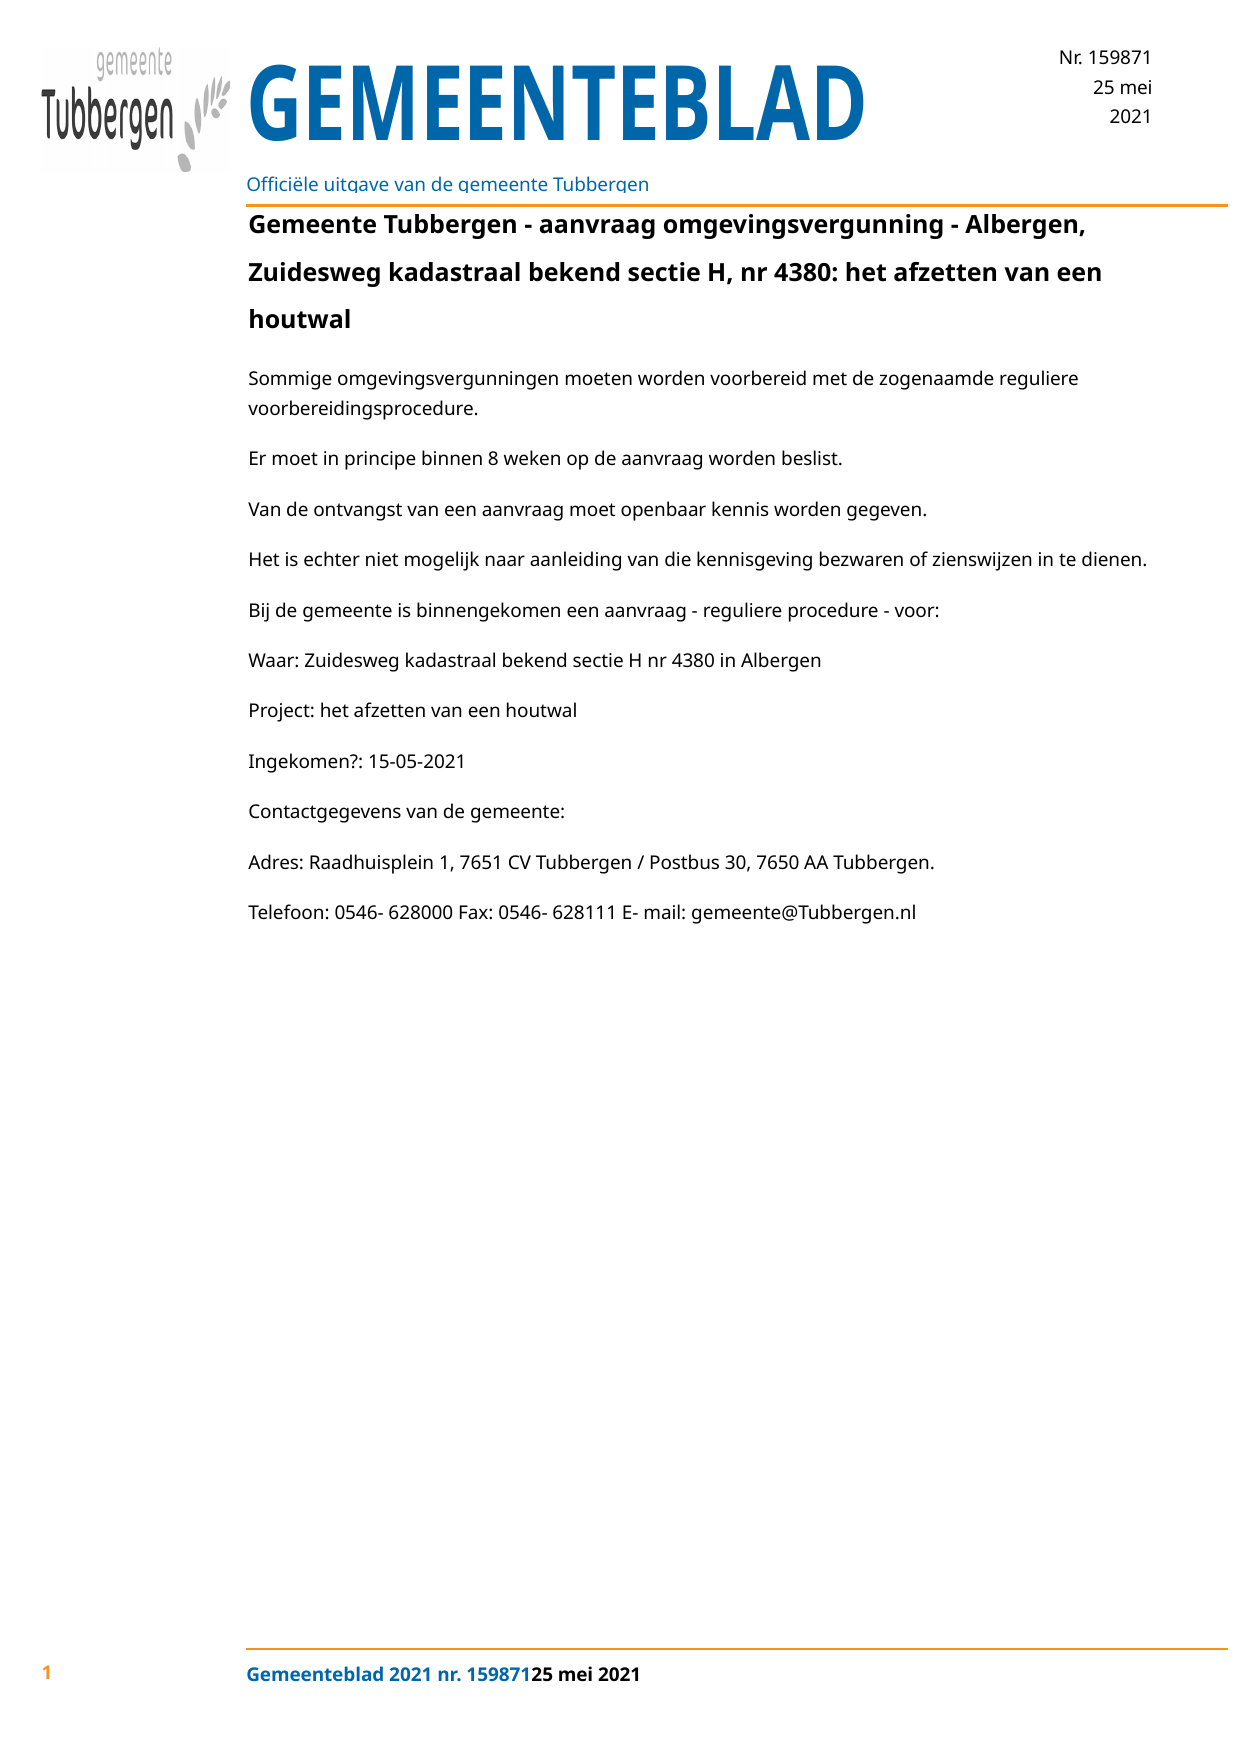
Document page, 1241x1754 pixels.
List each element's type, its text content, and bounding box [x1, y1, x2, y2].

text Contactgegevens van de gemeente: [248, 798, 1152, 824]
text Van de ontvangst van een aanvraag moet openbaar kennis worden gegeven. [248, 496, 1152, 522]
text Er moet in principe binnen 8 weken op de aanvraag worden beslist. [248, 446, 1152, 471]
picture [41, 47, 231, 172]
text Adres: Raadhuisplein 1, 7651 CV Tubbergen / Postbus 30, 7650 AA Tubbergen. [248, 849, 1152, 874]
text Project: het afzetten van een houtwal [248, 698, 1152, 723]
text Waar: Zuidesweg kadastraal bekend sectie H nr 4380 in Albergen [248, 647, 1152, 673]
text Telefoon: 0546- 628000 Fax: 0546- 628111 E- mail: gemeente@Tubbergen.nl [248, 899, 1152, 925]
text Het is echter niet mogelijk naar aanleiding van die kennisgeving bezwaren of zienswijzen in te dienen. [248, 546, 1152, 572]
text Gemeente Tubbergen - aanvraag omgevingsvergunning - Albergen, Zuidesweg kadastraal bekend sectie H, nr 4380: het afzetten van een houtwal [248, 207, 1152, 336]
text Ingekomen?: 15-05-2021 [248, 748, 1152, 774]
text Bij de gemeente is binnengekomen een aanvraag - reguliere procedure - voor: [248, 597, 1152, 622]
text Sommige omgevingsvergunningen moeten worden voorbereid met de zogenaamde reguliere voorbereidingsprocedure. [248, 366, 1152, 421]
